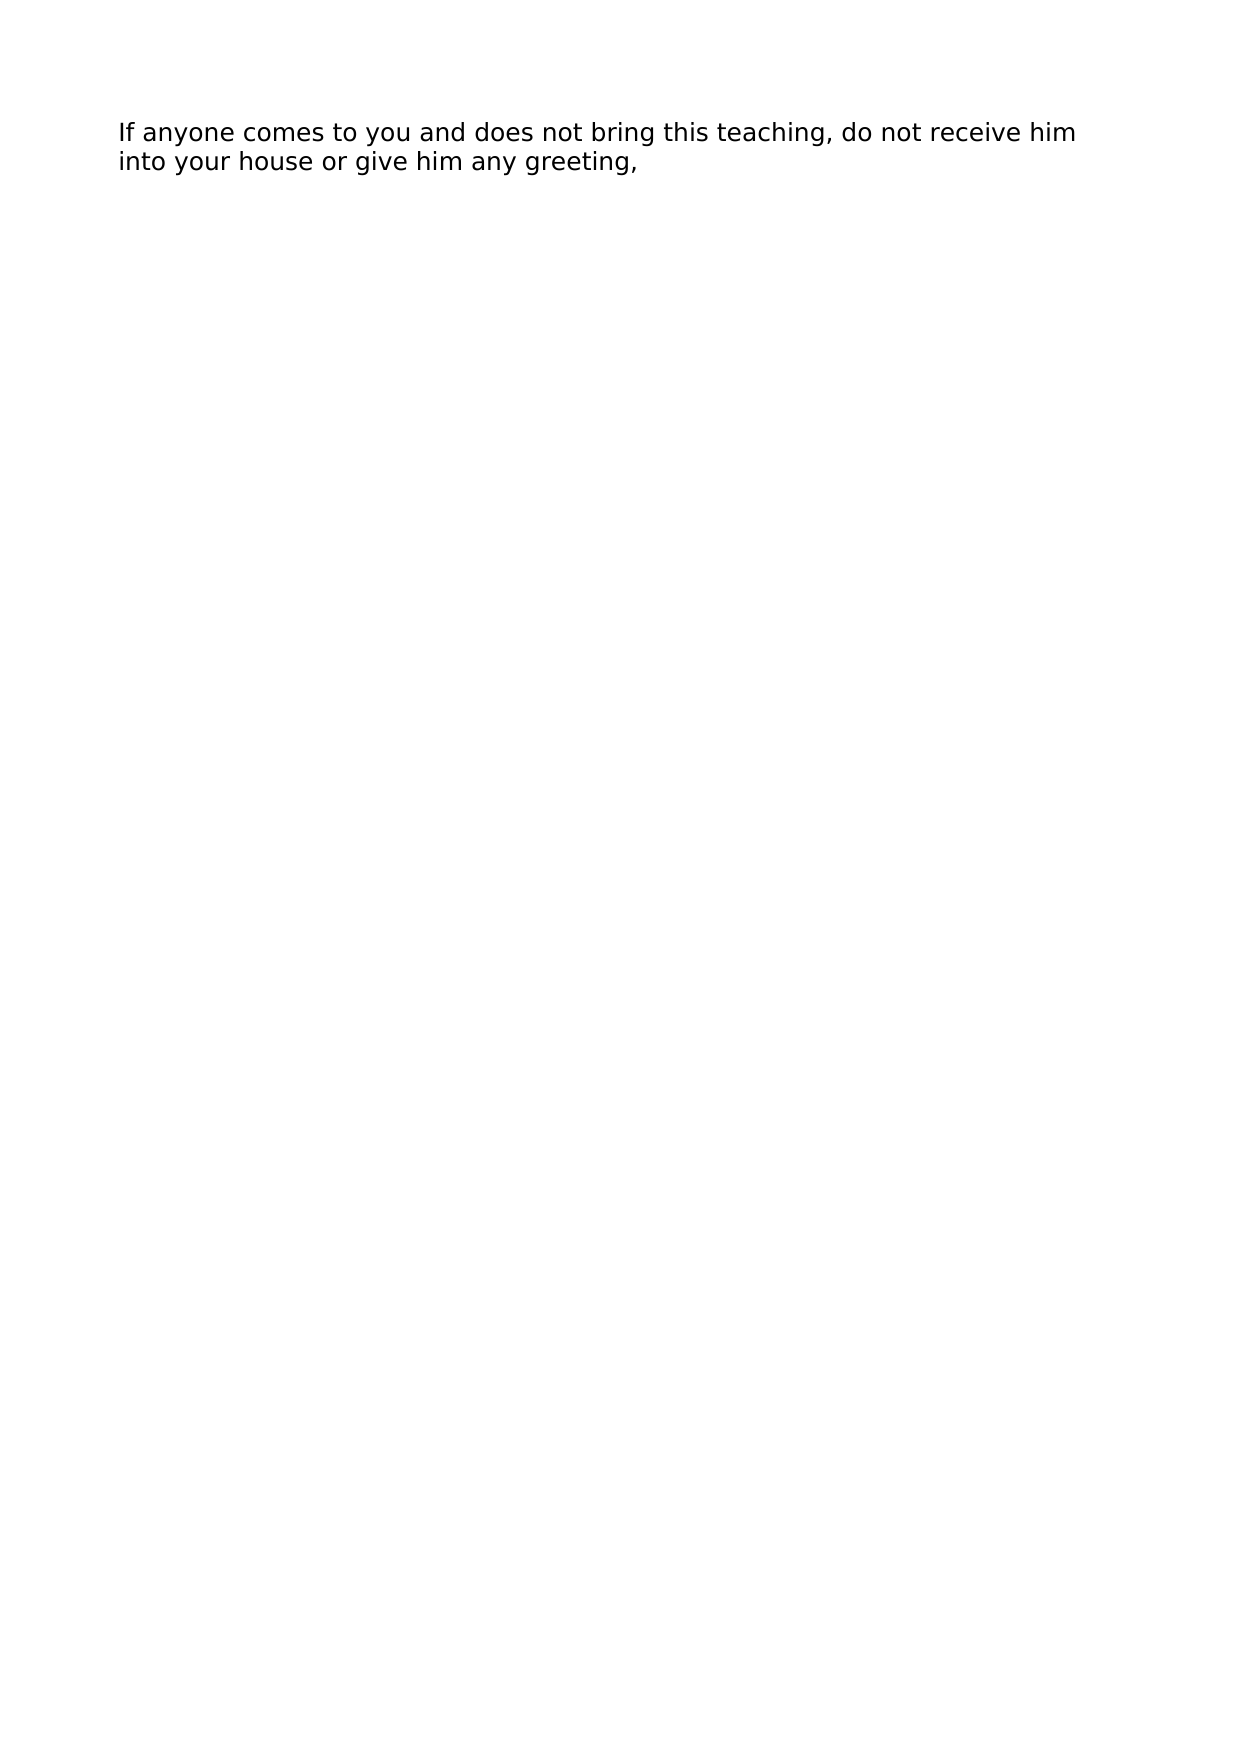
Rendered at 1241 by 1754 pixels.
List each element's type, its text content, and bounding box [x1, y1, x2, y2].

text If anyone comes to you and does not bring this teaching, do not receive him into your house or give him any greeting, [118, 118, 1122, 176]
